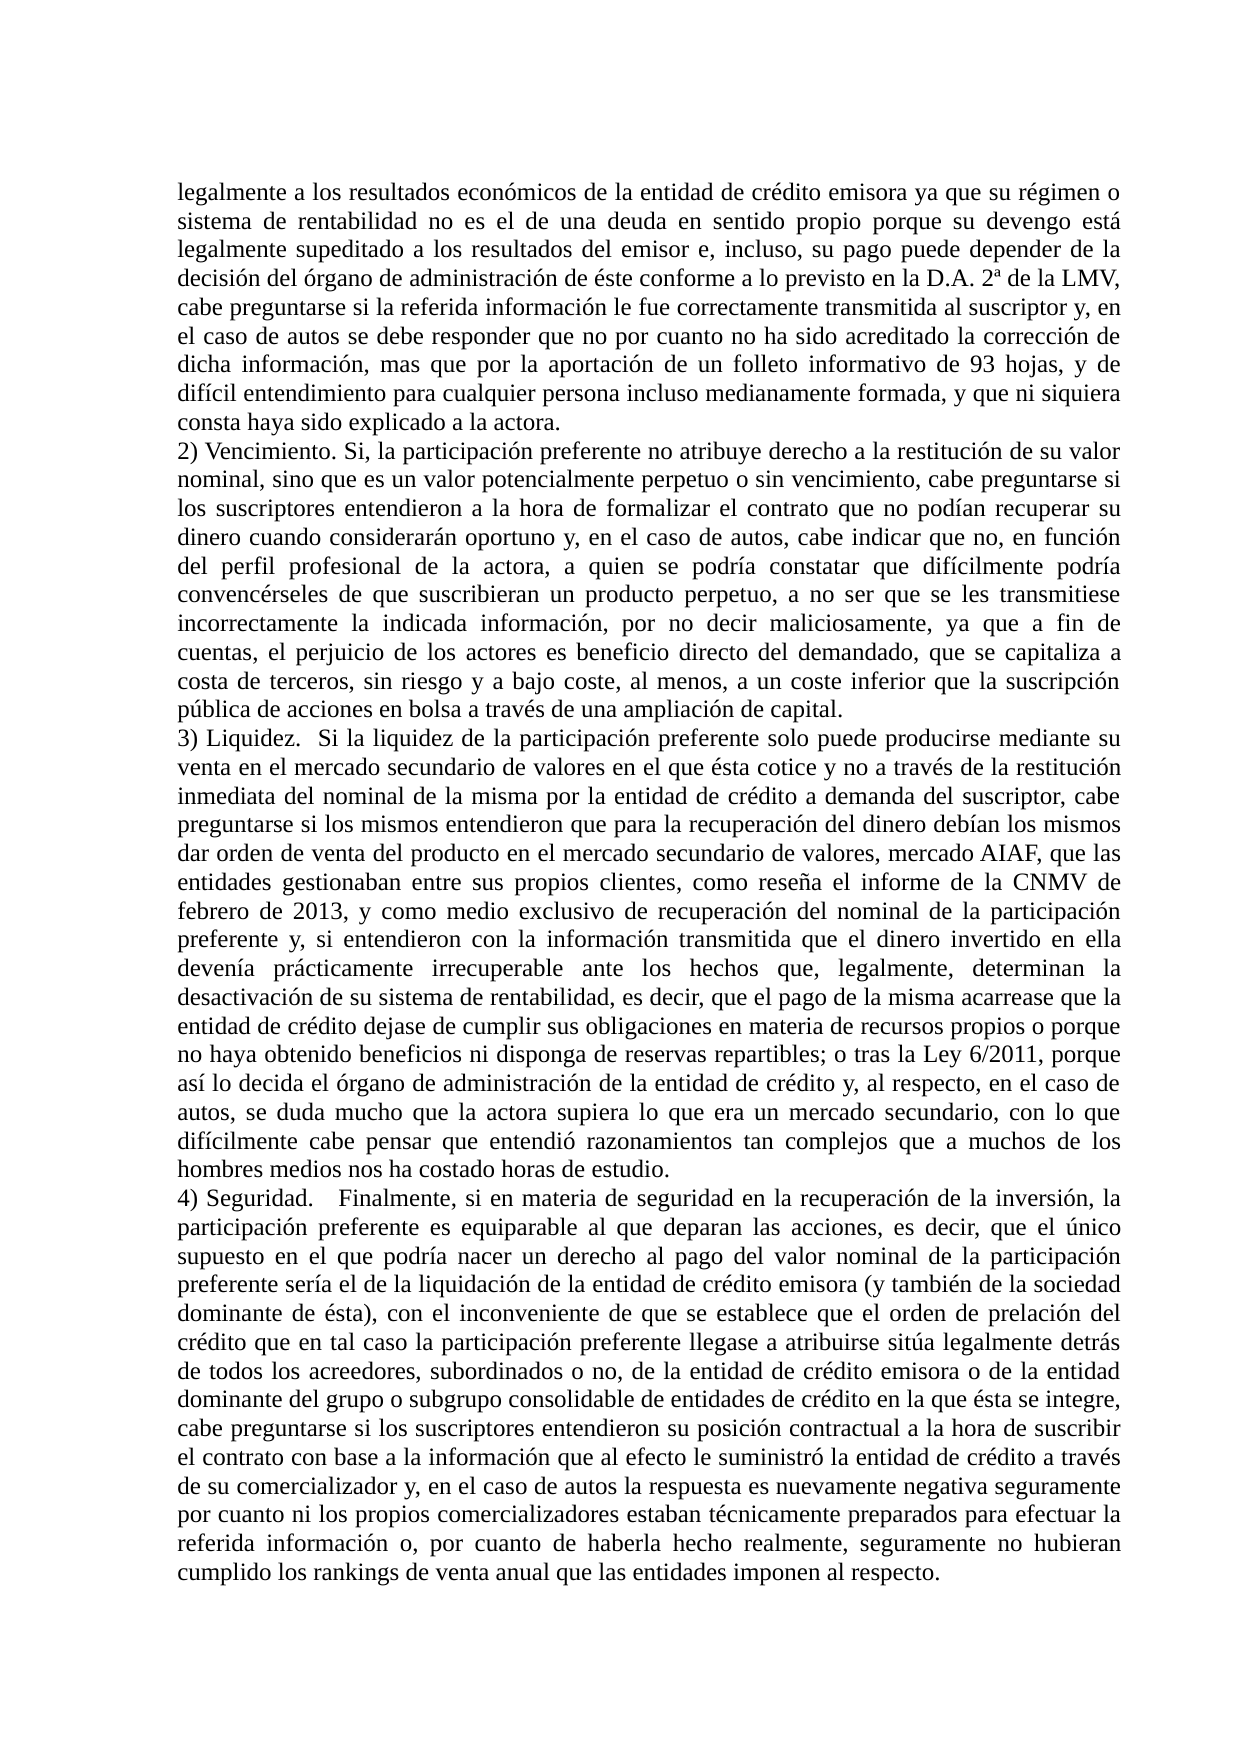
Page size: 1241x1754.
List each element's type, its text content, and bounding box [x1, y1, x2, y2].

text legalmente a los resultados económicos de la entidad de crédito emisora ya que su régimen o sistema de rentabilidad no es el de una deuda en sentido propio porque su devengo está legalmente supeditado a los resultados del emisor e, incluso, su pago puede depender de la decisión del órgano de administración de éste conforme a lo previsto en la D.A. 2ª de la LMV, cabe preguntarse si la referida información le fue correctamente transmitida al suscriptor y, en el caso de autos se debe responder que no por cuanto no ha sido acreditado la corrección de dicha información, mas que por la aportación de un folleto informativo de 93 hojas, y de difícil entendimiento para cualquier persona incluso medianamente formada, y que ni siquiera consta haya sido explicado a la actora. [177, 177, 1122, 436]
text 3) Liquidez. Si la liquidez de la participación preferente solo puede producirse mediante su venta en el mercado secundario de valores en el que ésta cotice y no a través de la restitución inmediata del nominal de la misma por la entidad de crédito a demanda del suscriptor, cabe preguntarse si los mismos entendieron que para la recuperación del dinero debían los mismos dar orden de venta del producto en el mercado secundario de valores, mercado AIAF, que las entidades gestionaban entre sus propios clientes, como reseña el informe de la CNMV de febrero de 2013, y como medio exclusivo de recuperación del nominal de la participación preferente y, si entendieron con la información transmitida que el dinero invertido en ella devenía prácticamente irrecuperable ante los hechos que, legalmente, determinan la desactivación de su sistema de rentabilidad, es decir, que el pago de la misma acarrease que la entidad de crédito dejase de cumplir sus obligaciones en materia de recursos propios o porque no haya obtenido beneficios ni disponga de reservas repartibles; o tras la Ley 6/2011, porque así lo decida el órgano de administración de la entidad de crédito y, al respecto, en el caso de autos, se duda mucho que la actora supiera lo que era un mercado secundario, con lo que difícilmente cabe pensar que entendió razonamientos tan complejos que a muchos de los hombres medios nos ha costado horas de estudio. [177, 723, 1122, 1183]
text 2) Vencimiento. Si, la participación preferente no atribuye derecho a la restitución de su valor nominal, sino que es un valor potencialmente perpetuo o sin vencimiento, cabe preguntarse si los suscriptores entendieron a la hora de formalizar el contrato que no podían recuperar su dinero cuando considerarán oportuno y, en el caso de autos, cabe indicar que no, en función del perfil profesional de la actora, a quien se podría constatar que difícilmente podría convencérseles de que suscribieran un producto perpetuo, a no ser que se les transmitiese incorrectamente la indicada información, por no decir maliciosamente, ya que a fin de cuentas, el perjuicio de los actores es beneficio directo del demandado, que se capitaliza a costa de terceros, sin riesgo y a bajo coste, al menos, a un coste inferior que la suscripción pública de acciones en bolsa a través de una ampliación de capital. [177, 436, 1122, 723]
text 4) Seguridad. Finalmente, si en materia de seguridad en la recuperación de la inversión, la participación preferente es equiparable al que deparan las acciones, es decir, que el único supuesto en el que podría nacer un derecho al pago del valor nominal de la participación preferente sería el de la liquidación de la entidad de crédito emisora (y también de la sociedad dominante de ésta), con el inconveniente de que se establece que el orden de prelación del crédito que en tal caso la participación preferente llegase a atribuirse sitúa legalmente detrás de todos los acreedores, subordinados o no, de la entidad de crédito emisora o de la entidad dominante del grupo o subgrupo consolidable de entidades de crédito en la que ésta se integre, cabe preguntarse si los suscriptores entendieron su posición contractual a la hora de suscribir el contrato con base a la información que al efecto le suministró la entidad de crédito a través de su comercializador y, en el caso de autos la respuesta es nuevamente negativa seguramente por cuanto ni los propios comercializadores estaban técnicamente preparados para efectuar la referida información o, por cuanto de haberla hecho realmente, seguramente no hubieran cumplido los rankings de venta anual que las entidades imponen al respecto. [177, 1183, 1122, 1614]
